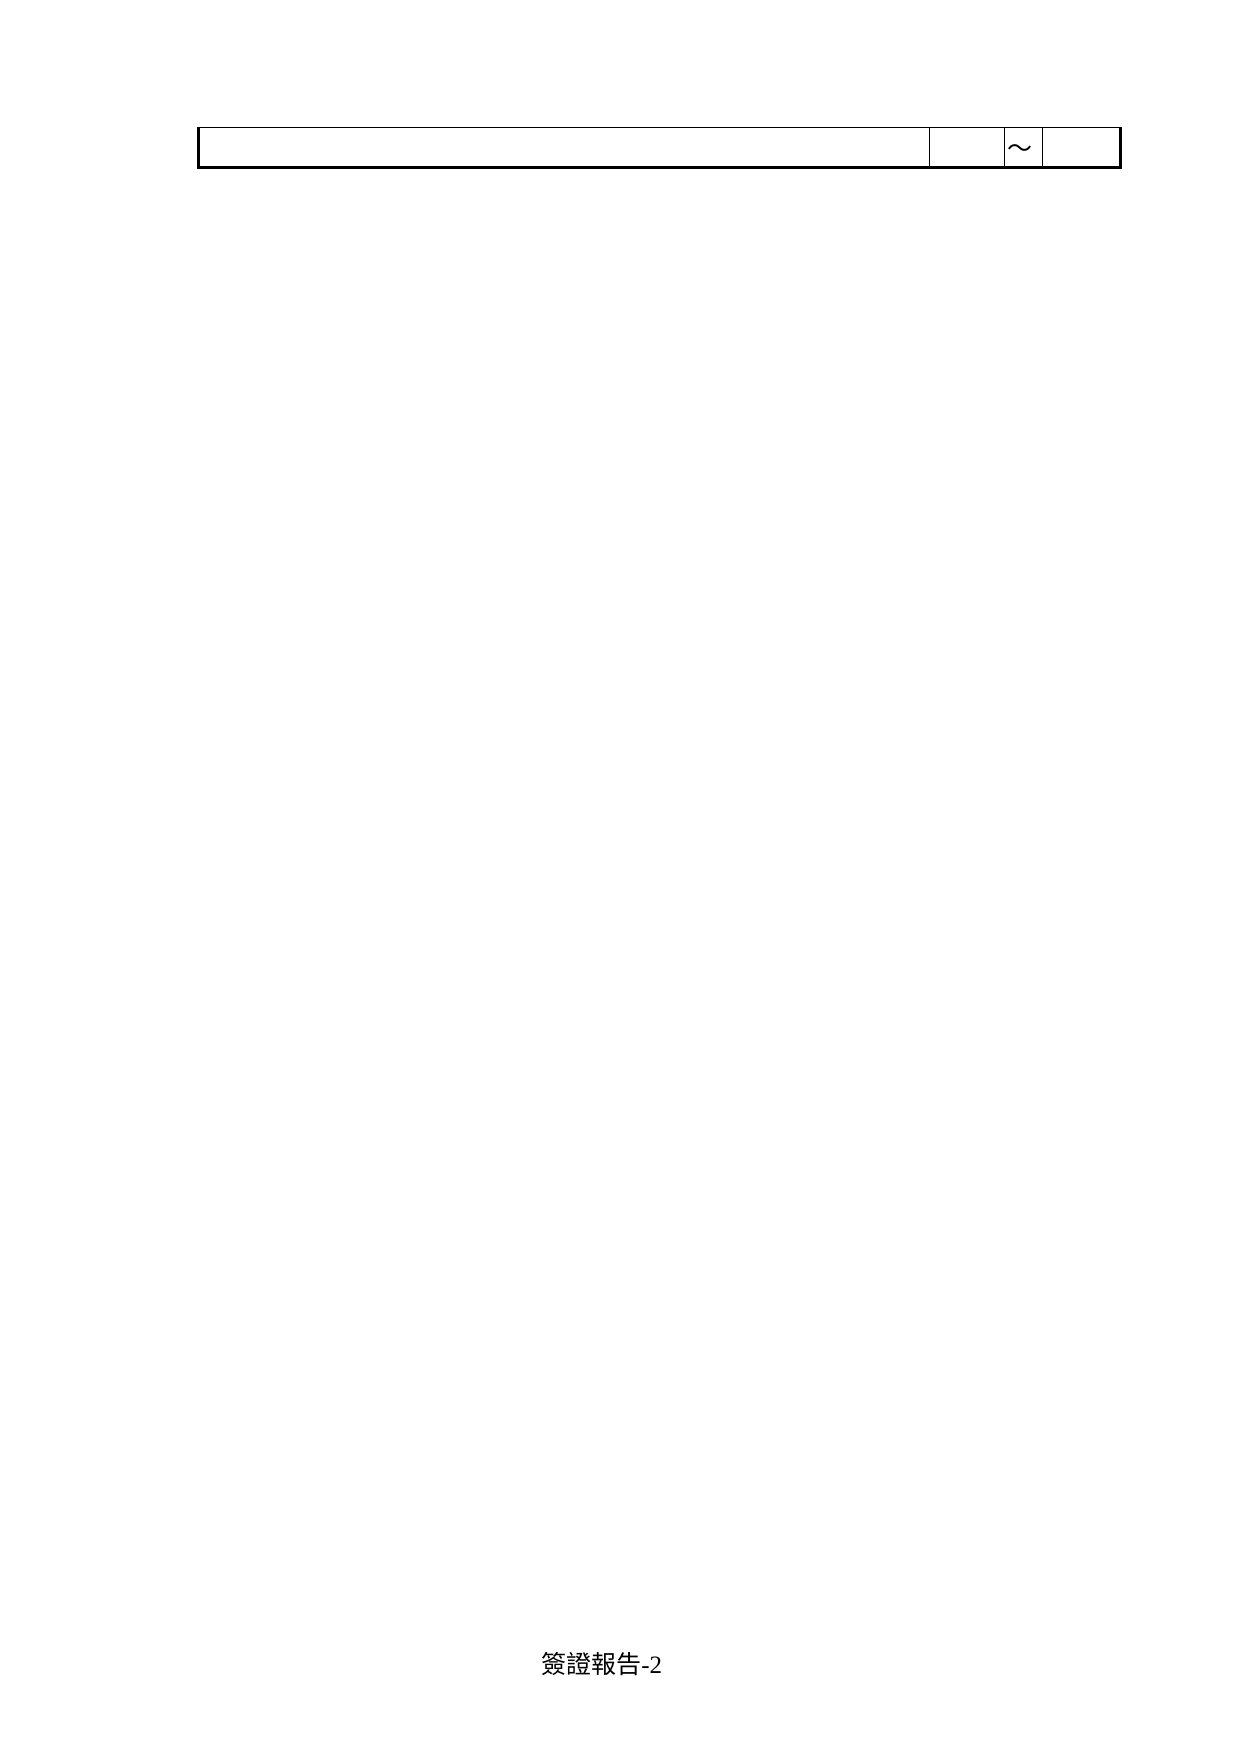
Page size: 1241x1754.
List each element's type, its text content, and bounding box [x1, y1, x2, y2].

table_cell [1043, 128, 1119, 166]
table_cell [200, 128, 929, 166]
table_cell [930, 128, 1004, 166]
table_cell ～ [1005, 128, 1042, 166]
